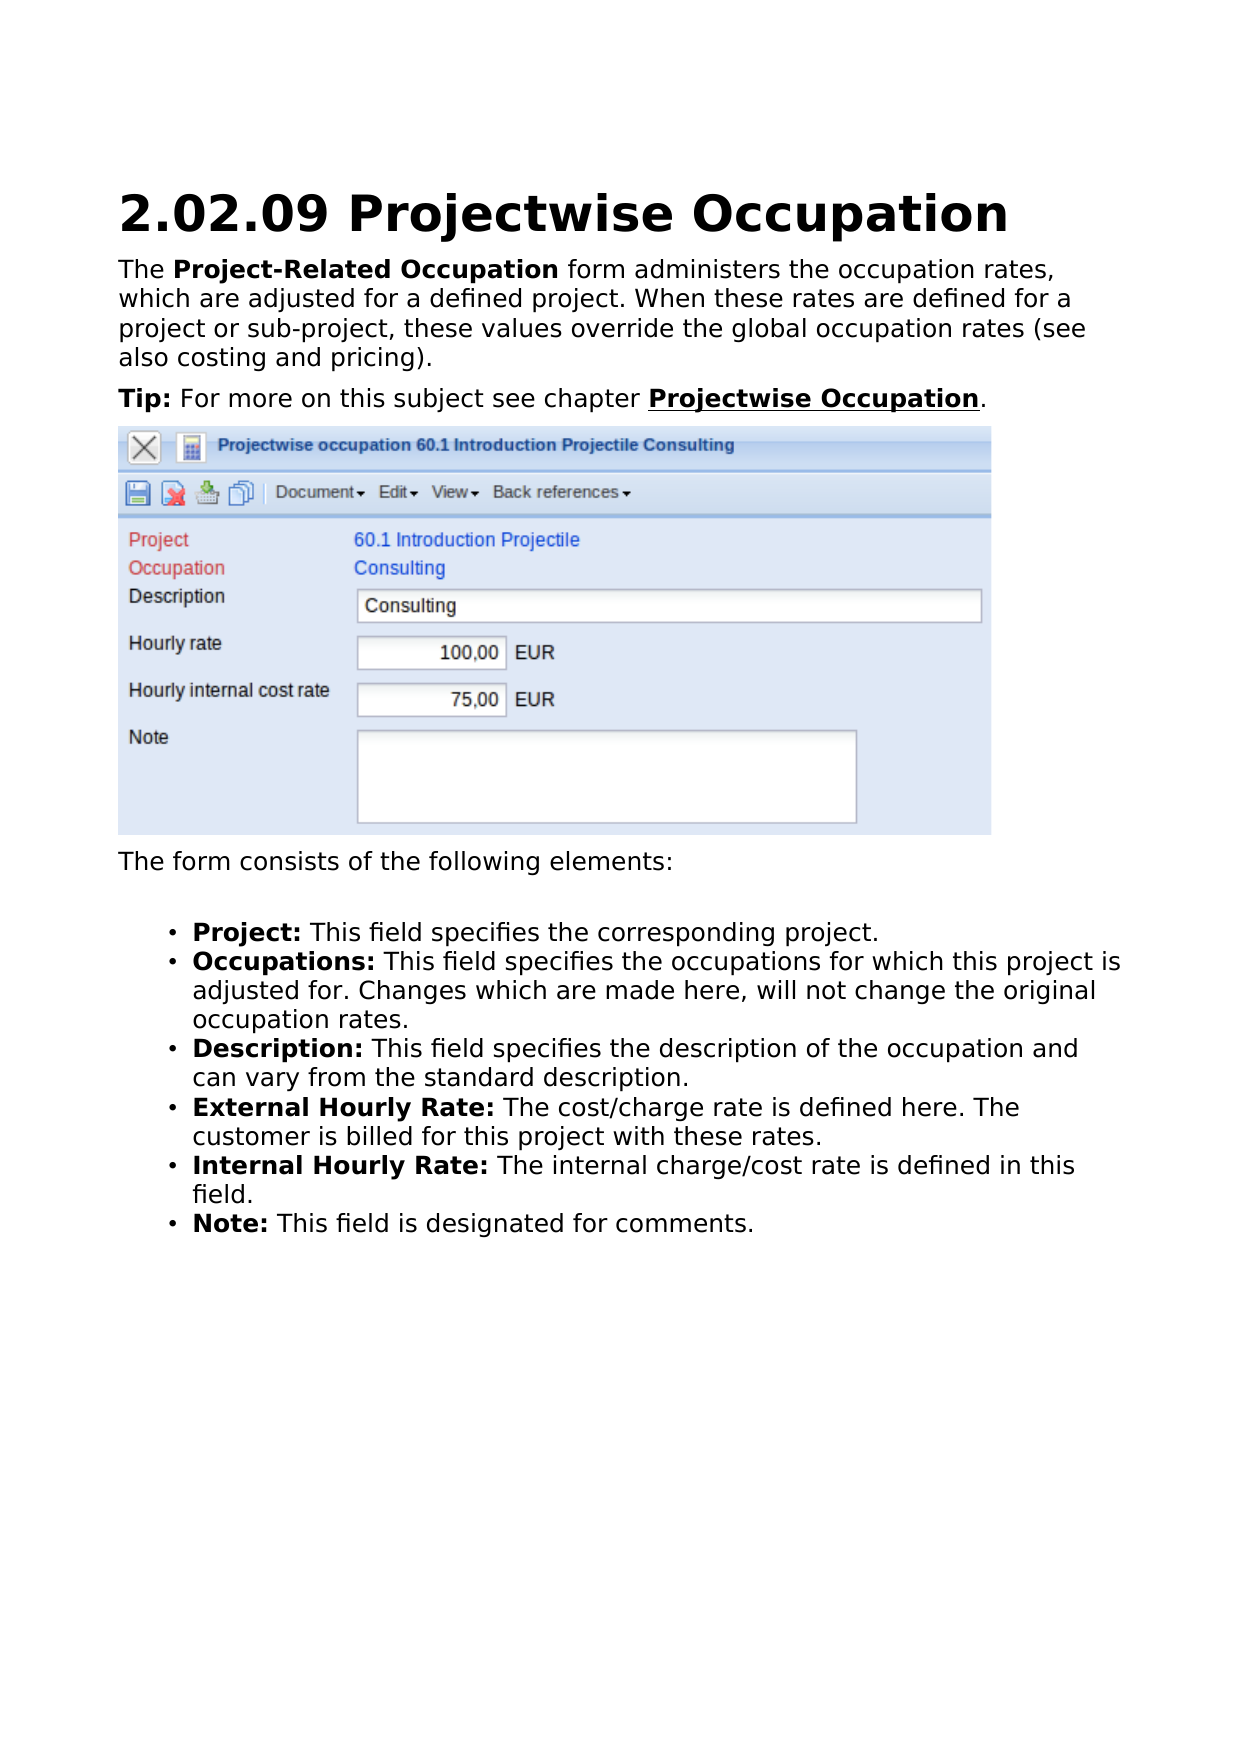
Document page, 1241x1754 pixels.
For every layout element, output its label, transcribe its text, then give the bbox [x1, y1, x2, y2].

picture [118, 426, 992, 835]
list Internal Hourly Rate: The internal charge/cost rate is defined in this field. [177, 1151, 1122, 1209]
list External Hourly Rate: The cost/charge rate is defined here. The customer is billed for this project with these rates. [177, 1093, 1122, 1151]
subtitle 2.02.09 Projectwise Occupation [118, 185, 1122, 243]
text The Project-Related Occupation form administers the occupation rates, which are adjusted for a defined project. When these rates are defined for a project or sub-project, these values override the global occupation rates (see also costing and pricing). [118, 256, 1122, 372]
text The form consists of the following elements: [118, 847, 1122, 876]
list Note: This field is designated for comments. [177, 1209, 1122, 1239]
text Tip: For more on this subject see chapter Projectwise Occupation. [118, 385, 1122, 414]
list Project: This field specifies the corresponding project. [177, 918, 1122, 947]
list Occupations: This field specifies the occupations for which this project is adjusted for. Changes which are made here, will not change the original occupation rates. [177, 947, 1122, 1034]
list Description: This field specifies the description of the occupation and can vary from the standard description. [177, 1034, 1122, 1093]
